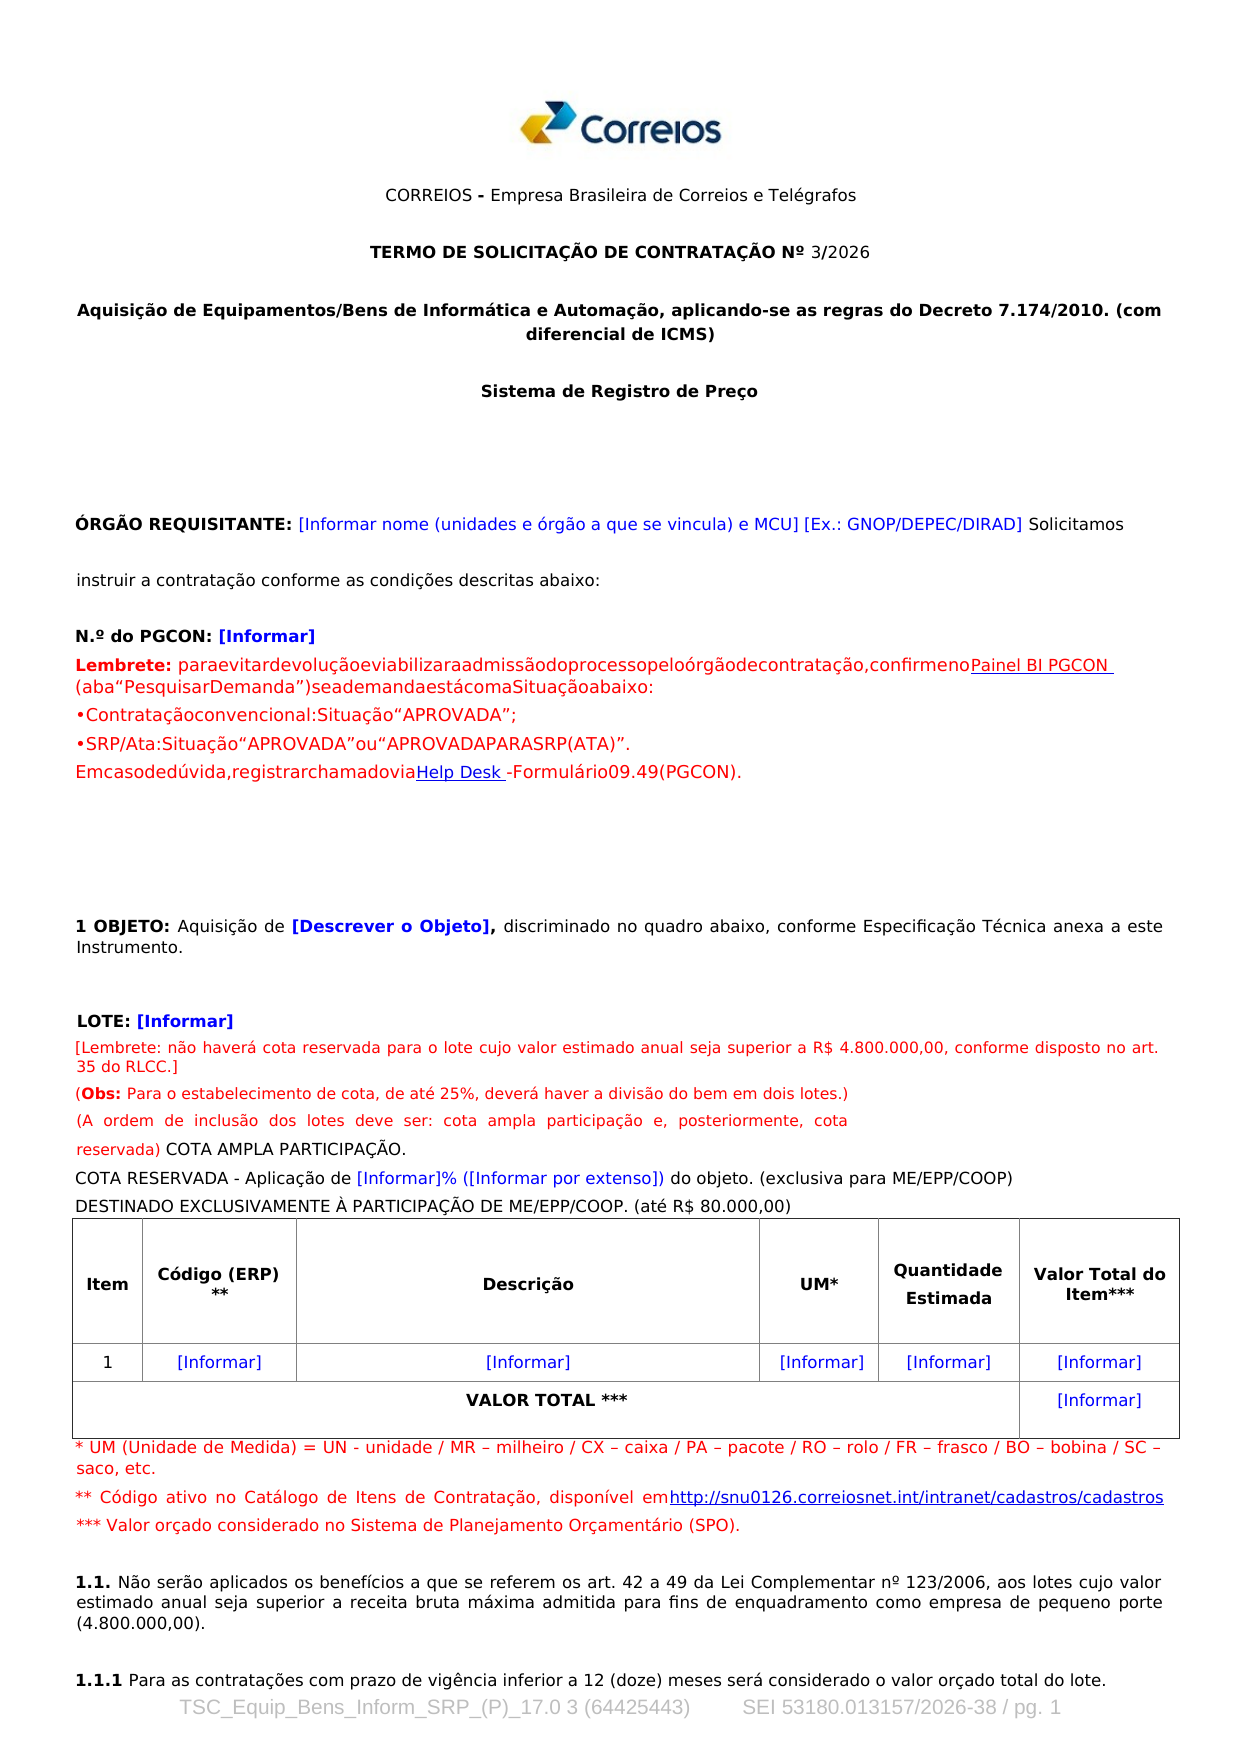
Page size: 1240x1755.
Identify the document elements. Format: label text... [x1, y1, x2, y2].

text ** Código ativo no Catálogo de Itens de Contratação, disponível emhttp://snu0126.correiosnet.int/intranet/cadastros/cadastros *** Valor orçado considerado no Sistema de Planejamento Orçamentário (SPO). [75, 1487, 1164, 1535]
text LOTE: [Informar] [77, 1012, 1169, 1032]
text •Contrataçãoconvencional:Situação“APROVADA”; [75, 705, 1169, 726]
table_header Descrição [297, 1219, 759, 1343]
table_header UM* [760, 1219, 878, 1343]
text ÓRGÃO REQUISITANTE: [Informar nome (unidades e órgão a que se vincula) e MCU] [Ex.: GNOP/DEPEC/DIRAD] Solicitamos instruir a contratação conforme as condições descritas abaixo: [75, 514, 1138, 590]
table_cell 1 [73, 1344, 142, 1381]
text Emcasodedúvida,registrarchamadoviaHelp Desk -Formulário09.49(PGCON). [75, 762, 1169, 783]
text TERMO DE SOLICITAÇÃO DE CONTRATAÇÃO Nº 3/2026 [70, 243, 1169, 263]
text Aquisição de Equipamentos/Bens de Informática e Automação, aplicando-se as regras do Decreto 7.174/2010. (com diferencial de ICMS) [70, 301, 1169, 344]
text Lembrete: paraevitardevoluçãoeviabilizaraadmissãodoprocessopeloórgãodecontratação,confirmenoPainel BI PGCON (aba“PesquisarDemanda”)seademandaestácomaSituaçãoabaixo: [75, 655, 1169, 697]
text (Obs: Para o estabelecimento de cota, de até 25%, deverá haver a divisão do bem em dois lotes.) (A ordem de inclusão dos lotes deve ser: cota ampla participação e, posteriormente, cota reservada) COTA AMPLA PARTICIPAÇÃO. [75, 1085, 849, 1159]
text 1 OBJETO: Aquisição de [Descrever o Objeto], discriminado no quadro abaixo, conforme Especificação Técnica anexa a este Instrumento. [75, 917, 1164, 957]
table_header Item [73, 1219, 142, 1343]
text 1.1.1 Para as contratações com prazo de vigência inferior a 12 (doze) meses será considerado o valor orçado total do lote. [75, 1671, 1164, 1691]
table_header Código (ERP) ** [143, 1219, 296, 1343]
table_cell [Informar] [760, 1344, 878, 1381]
text 1.1. Não serão aplicados os benefícios a que se referem os art. 42 a 49 da Lei Complementar nº 123/2006, aos lotes cujo valor estimado anual seja superior a receita bruta máxima admitida para fins de enquadramento como empresa de pequeno porte (4.800.000,00). [75, 1573, 1164, 1633]
table_cell [760, 1382, 878, 1437]
table_cell [Informar] [297, 1344, 759, 1381]
table_header Quantidade Estimada [879, 1219, 1019, 1343]
text COTA RESERVADA - Aplicação de [Informar]% ([Informar por extenso]) do objeto. (exclusiva para ME/EPP/COOP) [75, 1169, 1164, 1188]
text Sistema de Registro de Preço [70, 382, 1168, 402]
table_cell [73, 1382, 142, 1437]
text •SRP/Ata:Situação“APROVADA”ou“APROVADAPARASRP(ATA)”. [75, 734, 1169, 754]
table_cell [879, 1382, 1019, 1437]
table_cell VALOR TOTAL *** [297, 1382, 760, 1437]
table_header Valor Total do Item*** [1020, 1219, 1179, 1343]
table_cell [Informar] [143, 1344, 296, 1381]
table_cell [Informar] [879, 1344, 1019, 1381]
table_cell [143, 1382, 297, 1437]
text * UM (Unidade de Medida) = UN - unidade / MR – milheiro / CX – caixa / PA – pacote / RO – rolo / FR – frasco / BO – bobina / SC – saco, etc. [75, 1439, 1164, 1478]
text [Lembrete: não haverá cota reservada para o lote cujo valor estimado anual seja superior a R$ 4.800.000,00, conforme disposto no art. 35 do RLCC.] [75, 1039, 1161, 1076]
text N.º do PGCON: [Informar] [75, 627, 1169, 646]
text DESTINADO EXCLUSIVAMENTE À PARTICIPAÇÃO DE ME/EPP/COOP. (até R$ 80.000,00) [75, 1197, 1164, 1217]
text CORREIOS - Empresa Brasileira de Correios e Telégrafos [72, 186, 1169, 206]
table_cell [Informar] [1020, 1382, 1179, 1437]
table_cell [Informar] [1020, 1344, 1179, 1381]
